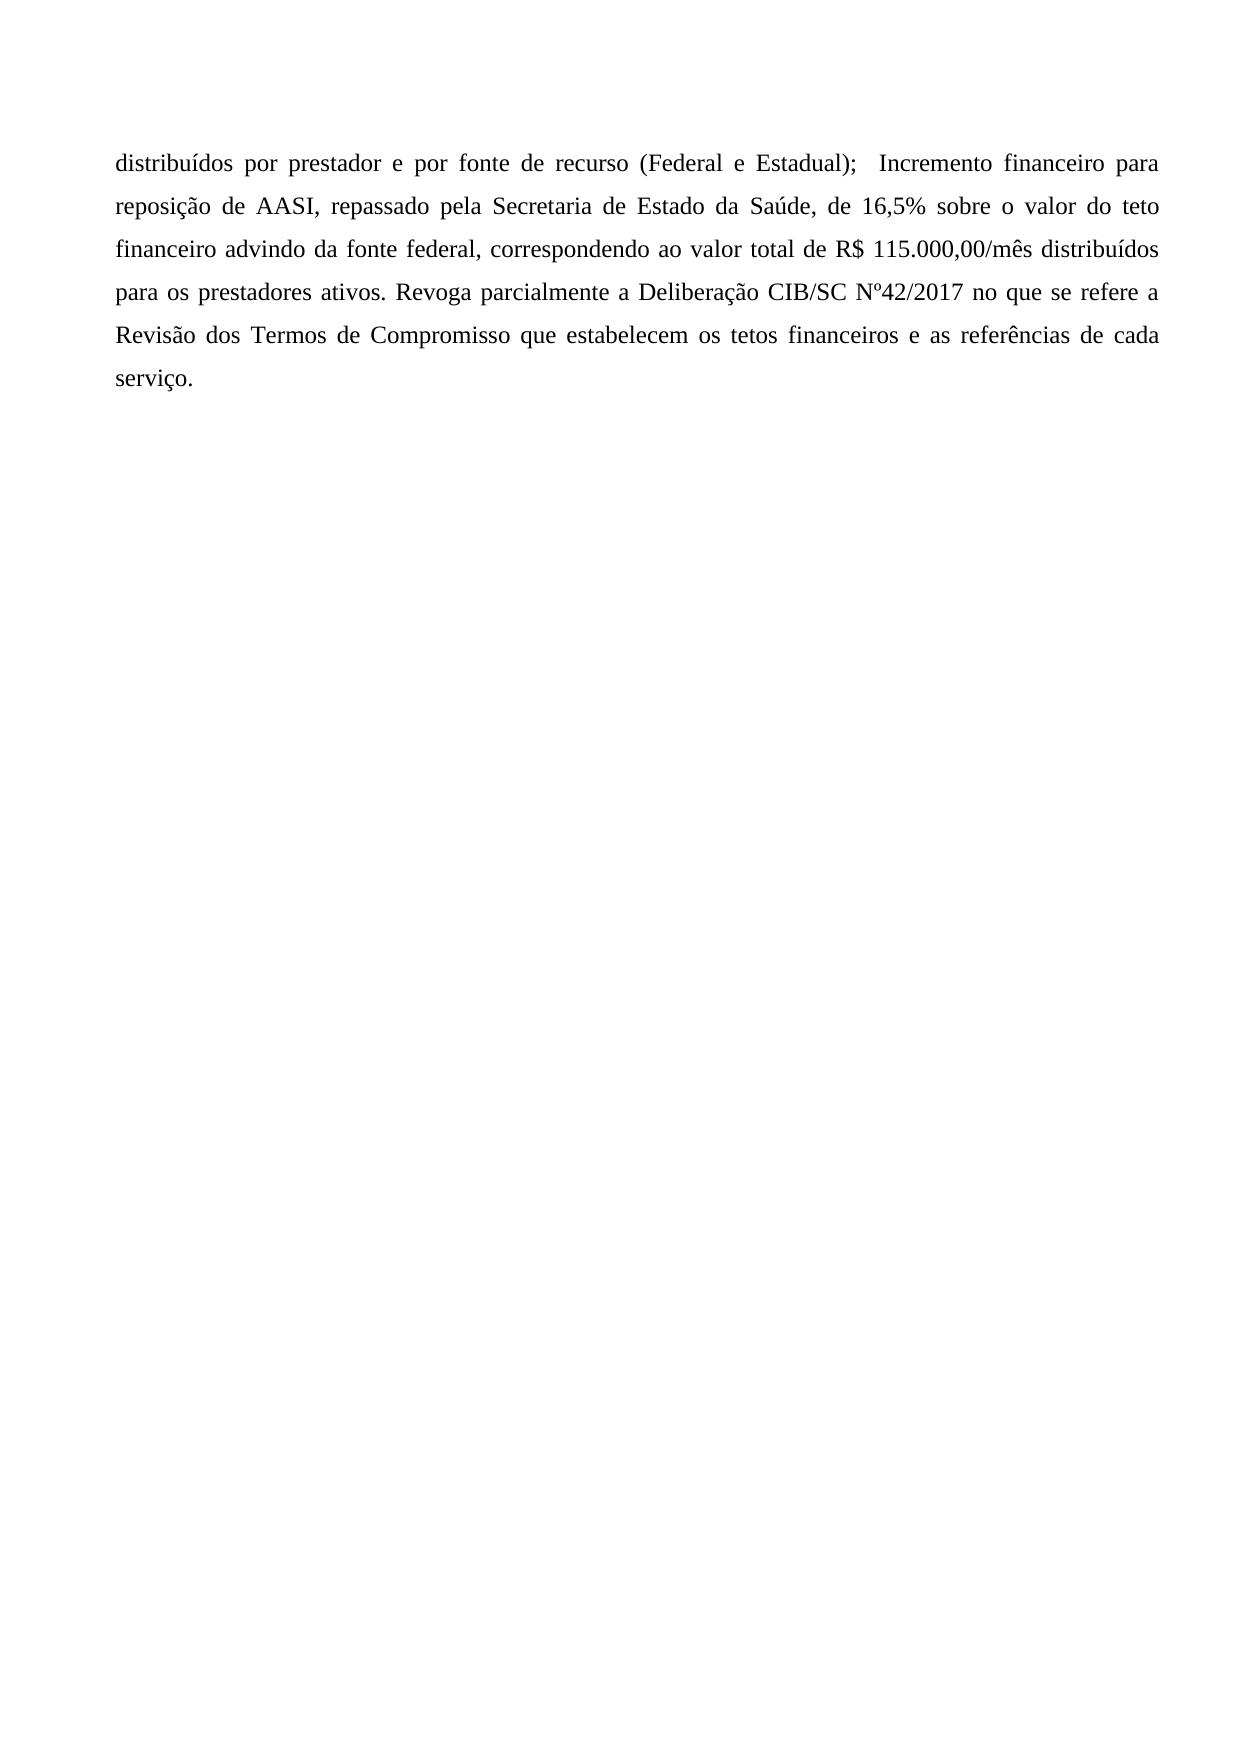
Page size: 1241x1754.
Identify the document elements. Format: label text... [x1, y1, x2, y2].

text distribuídos por prestador e por fonte de recurso (Federal e Estadual); Incremento financeiro para reposição de AASI, repassado pela Secretaria de Estado da Saúde, de 16,5% sobre o valor do teto financeiro advindo da fonte federal, correspondendo ao valor total de R$ 115.000,00/mês distribuídos para os prestadores ativos. Revoga parcialmente a Deliberação CIB/SC Nº42/2017 no que se refere a Revisão dos Termos de Compromisso que estabelecem os tetos financeiros e as referências de cada serviço. [115, 148, 1161, 392]
